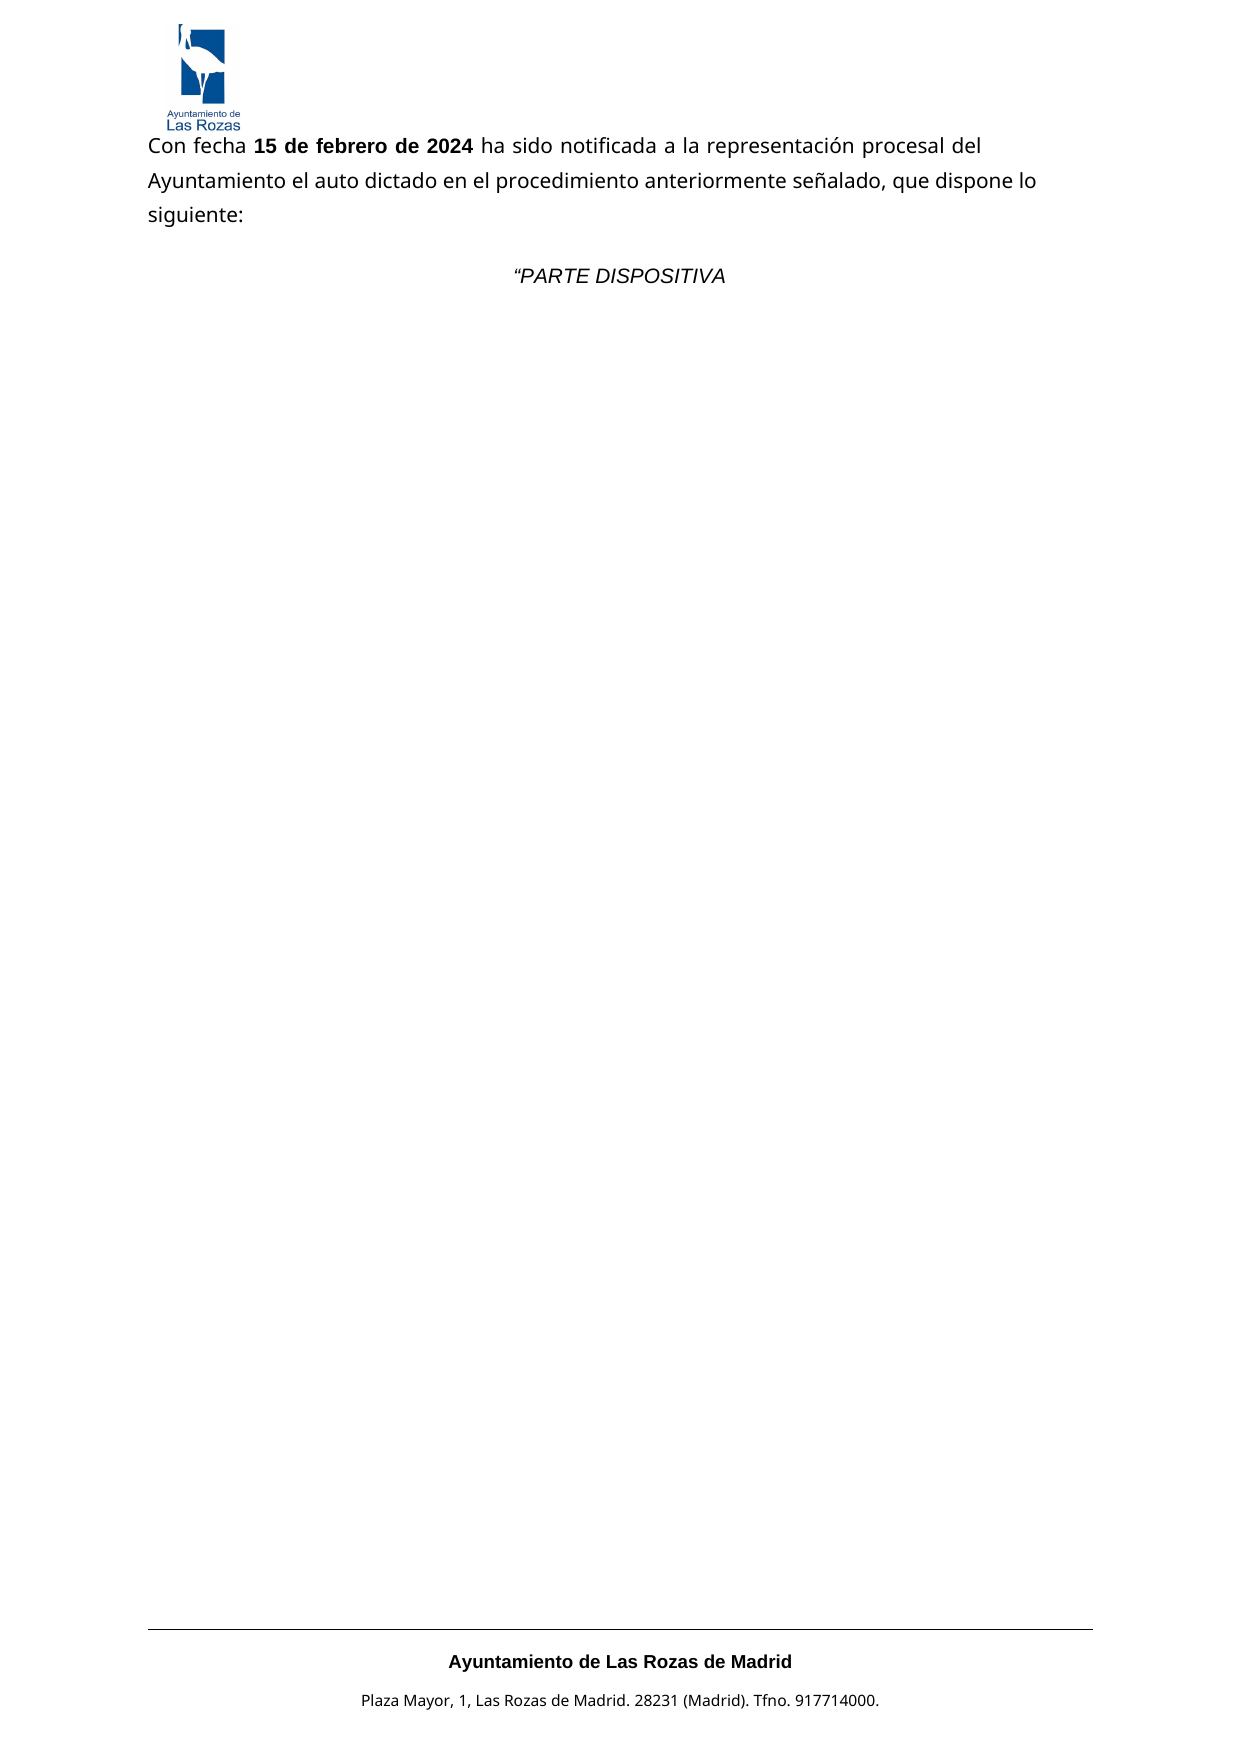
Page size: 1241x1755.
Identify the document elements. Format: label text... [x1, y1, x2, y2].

text Con fecha 15 de febrero de 2024 ha sido notificada a la representación procesal del Ayuntamiento el auto dictado en el procedimiento anteriormente señalado, que dispone lo siguiente: [148, 131, 1096, 229]
text “PARTE DISPOSITIVA [351, 264, 890, 288]
